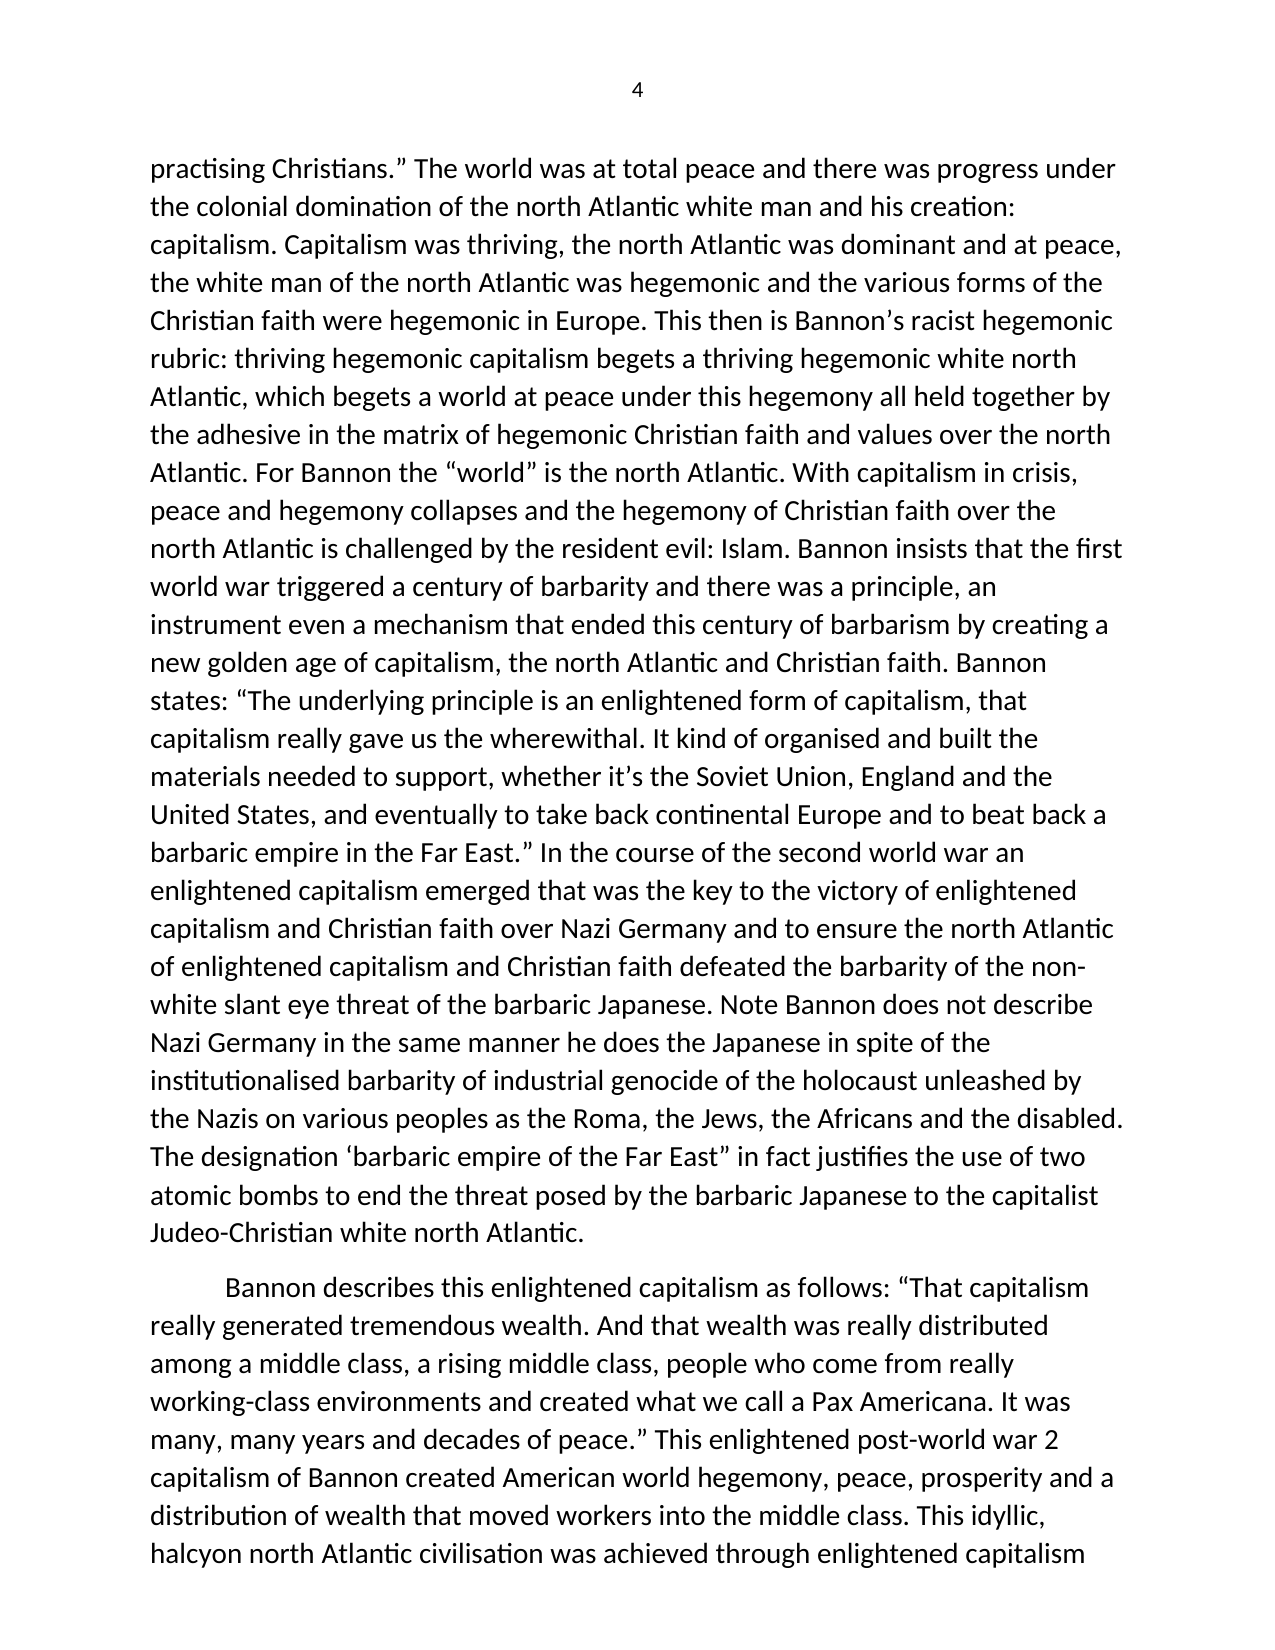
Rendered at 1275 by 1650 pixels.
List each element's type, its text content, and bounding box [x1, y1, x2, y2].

text practising Christians.” The world was at total peace and there was progress under the colonial domination of the north Atlantic white man and his creation: capitalism. Capitalism was thriving, the north Atlantic was dominant and at peace, the white man of the north Atlantic was hegemonic and the various forms of the Christian faith were hegemonic in Europe. This then is Bannon’s racist hegemonic rubric: thriving hegemonic capitalism begets a thriving hegemonic white north Atlantic, which begets a world at peace under this hegemony all held together by the adhesive in the matrix of hegemonic Christian faith and values over the north Atlantic. For Bannon the “world” is the north Atlantic. With capitalism in crisis, peace and hegemony collapses and the hegemony of Christian faith over the north Atlantic is challenged by the resident evil: Islam. Bannon insists that the first world war triggered a century of barbarity and there was a principle, an instrument even a mechanism that ended this century of barbarism by creating a new golden age of capitalism, the north Atlantic and Christian faith. Bannon states: “The underlying principle is an enlightened form of capitalism, that capitalism really gave us the wherewithal. It kind of organised and built the materials needed to support, whether it’s the Soviet Union, England and the United States, and eventually to take back continental Europe and to beat back a barbaric empire in the Far East.” In the course of the second world war an enlightened capitalism emerged that was the key to the victory of enlightened capitalism and Christian faith over Nazi Germany and to ensure the north Atlantic of enlightened capitalism and Christian faith defeated the barbarity of the non-white slant eye threat of the barbaric Japanese. Note Bannon does not describe Nazi Germany in the same manner he does the Japanese in spite of the institutionalised barbarity of industrial genocide of the holocaust unleashed by the Nazis on various peoples as the Roma, the Jews, the Africans and the disabled. The designation ‘barbaric empire of the Far East” in fact justifies the use of two atomic bombs to end the threat posed by the barbaric Japanese to the capitalist Judeo-Christian white north Atlantic. [150, 150, 1125, 1250]
text Bannon describes this enlightened capitalism as follows: “That capitalism really generated tremendous wealth. And that wealth was really distributed among a middle class, a rising middle class, people who come from really working-class environments and created what we call a Pax Americana. It was many, many years and decades of peace.” This enlightened post-world war 2 capitalism of Bannon created American world hegemony, peace, prosperity and a distribution of wealth that moved workers into the middle class. This idyllic, halcyon north Atlantic civilisation was achieved through enlightened capitalism [150, 1269, 1125, 1571]
